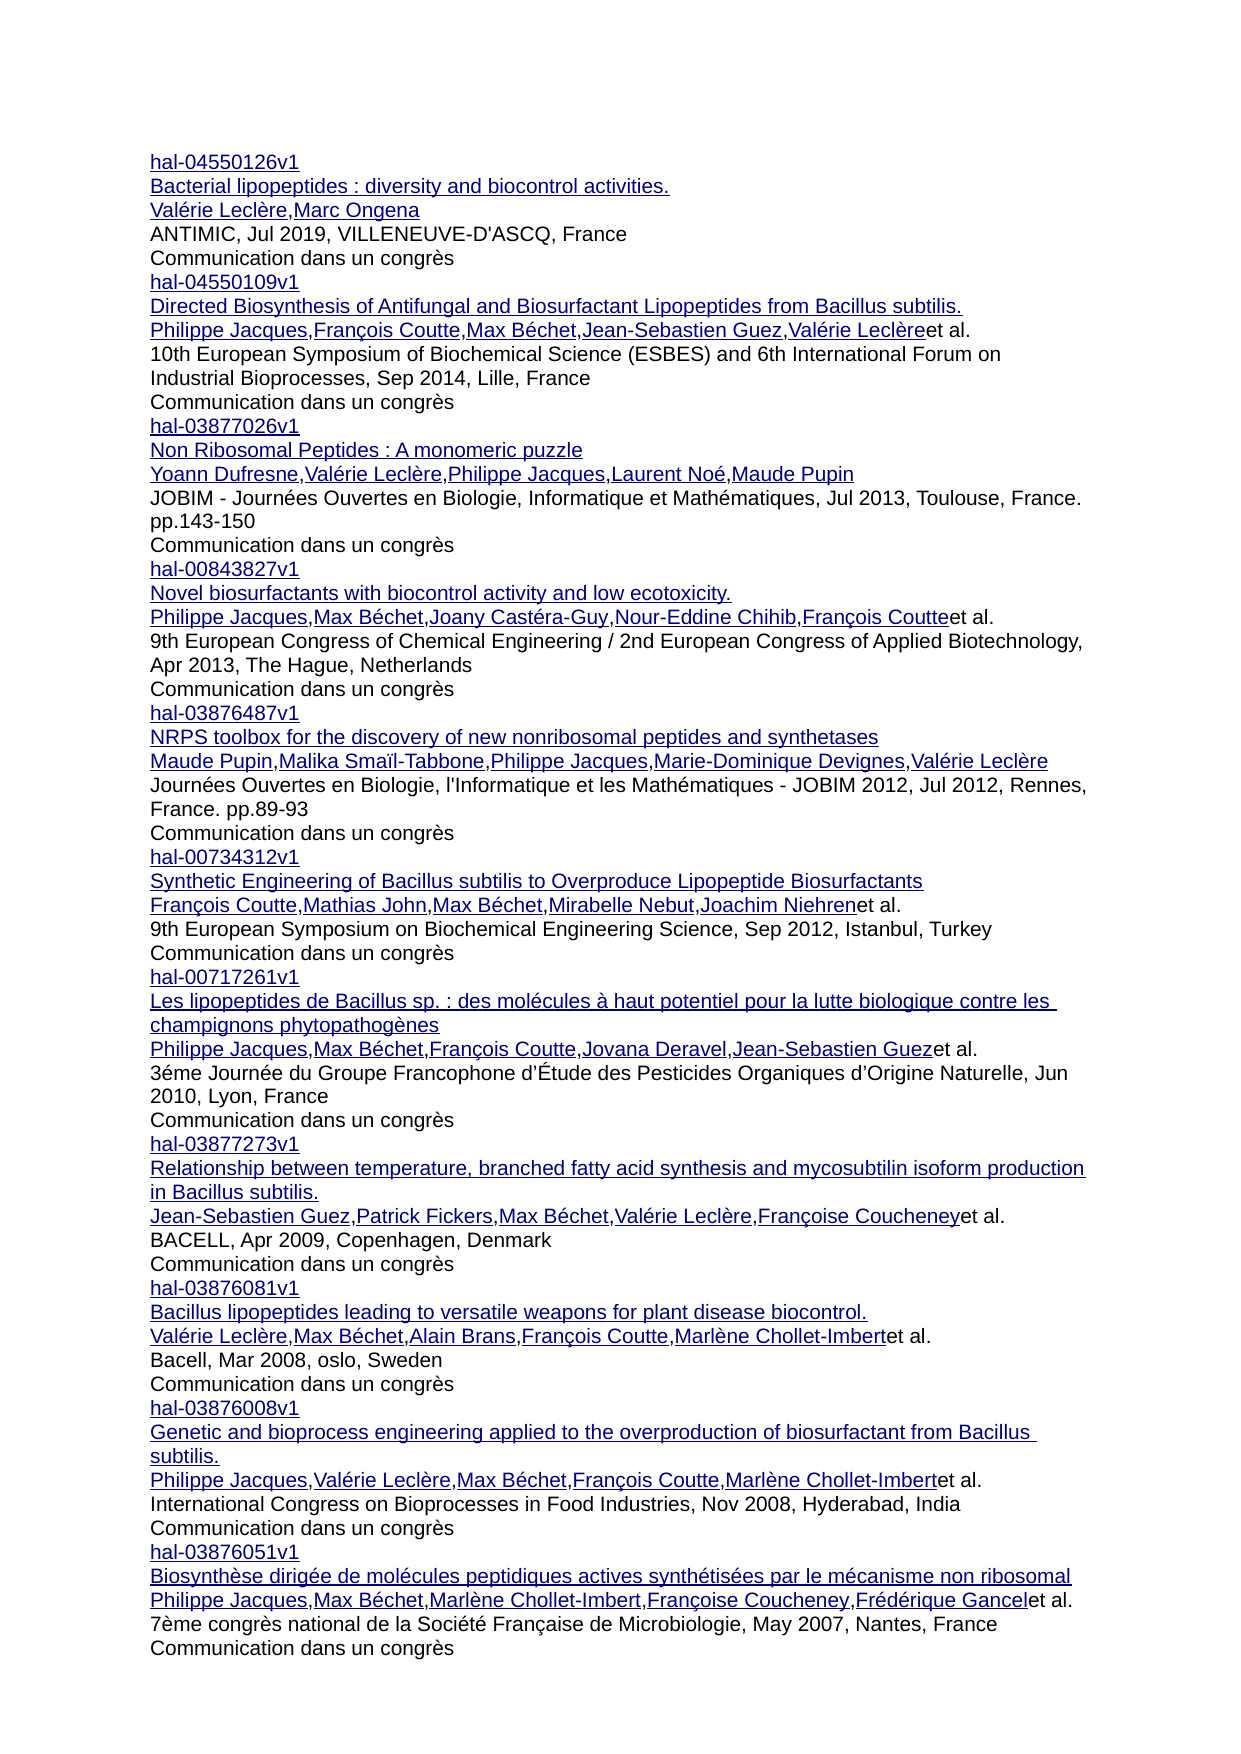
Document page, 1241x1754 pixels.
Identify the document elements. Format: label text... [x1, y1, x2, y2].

table_cell Bacillus lipopeptides leading to versatile weapons for plant disease biocontrol. Valérie Leclère,Max Béchet,Alain Brans,François Coutte,Marlène Chollet-Imbertet al. Bacell, Mar 2008, oslo, Sweden Communication dans un congrès hal-03876008v1 [150, 1300, 1090, 1420]
table_cell Synthetic Engineering of Bacillus subtilis to Overproduce Lipopeptide Biosurfactants François Coutte,Mathias John,Max Béchet,Mirabelle Nebut,Joachim Niehrenet al. 9th European Symposium on Biochemical Engineering Science, Sep 2012, Istanbul, Turkey Communication dans un congrès hal-00717261v1 [150, 869, 1090, 988]
table_cell Genetic and bioprocess engineering applied to the overproduction of biosurfactant from Bacillus subtilis. Philippe Jacques,Valérie Leclère,Max Béchet,François Coutte,Marlène Chollet-Imbertet al. International Congress on Bioprocesses in Food Industries, Nov 2008, Hyderabad, India Communication dans un congrès hal-03876051v1 [150, 1420, 1090, 1563]
table_cell NRPS toolbox for the discovery of new nonribosomal peptides and synthetases Maude Pupin,Malika Smaïl-Tabbone,Philippe Jacques,Marie-Dominique Devignes,Valérie Leclère Journées Ouvertes en Biologie, l'Informatique et les Mathématiques - JOBIM 2012, Jul 2012, Rennes, France. pp.89-93 Communication dans un congrès hal-00734312v1 [150, 725, 1090, 869]
table_cell Les lipopeptides de Bacillus sp. : des molécules à haut potentiel pour la lutte biologique contre les champignons phytopathogènes Philippe Jacques,Max Béchet,François Coutte,Jovana Deravel,Jean-Sebastien Guezet al. 3éme Journée du Groupe Francophone d’Étude des Pesticides Organiques d’Origine Naturelle, Jun 2010, Lyon, France Communication dans un congrès hal-03877273v1 [150, 989, 1090, 1156]
table_cell Biosynthèse dirigée de molécules peptidiques actives synthétisées par le mécanisme non ribosomal Philippe Jacques,Max Béchet,Marlène Chollet-Imbert,Françoise Coucheney,Frédérique Gancelet al. 7ème congrès national de la Société Française de Microbiologie, May 2007, Nantes, France Communication dans un congrès [150, 1564, 1090, 1659]
table_cell Non Ribosomal Peptides : A monomeric puzzle Yoann Dufresne,Valérie Leclère,Philippe Jacques,Laurent Noé,Maude Pupin JOBIM - Journées Ouvertes en Biologie, Informatique et Mathématiques, Jul 2013, Toulouse, France. pp.143-150 Communication dans un congrès hal-00843827v1 [150, 438, 1090, 581]
table_cell Novel biosurfactants with biocontrol activity and low ecotoxicity. Philippe Jacques,Max Béchet,Joany Castéra-Guy,Nour-Eddine Chihib,François Coutteet al. 9th European Congress of Chemical Engineering / 2nd European Congress of Applied Biotechnology, Apr 2013, The Hague, Netherlands Communication dans un congrès hal-03876487v1 [150, 581, 1090, 725]
table_cell hal-04550126v1 [150, 150, 1090, 174]
table_cell Relationship between temperature, branched fatty acid synthesis and mycosubtilin isoform production in Bacillus subtilis. Jean-Sebastien Guez,Patrick Fickers,Max Béchet,Valérie Leclère,Françoise Coucheneyet al. BACELL, Apr 2009, Copenhagen, Denmark Communication dans un congrès hal-03876081v1 [150, 1156, 1090, 1300]
table_cell Bacterial lipopeptides : diversity and biocontrol activities. Valérie Leclère,Marc Ongena ANTIMIC, Jul 2019, VILLENEUVE-D'ASCQ, France Communication dans un congrès hal-04550109v1 [150, 174, 1090, 294]
table_cell Directed Biosynthesis of Antifungal and Biosurfactant Lipopeptides from Bacillus subtilis. Philippe Jacques,François Coutte,Max Béchet,Jean-Sebastien Guez,Valérie Leclèreet al. 10th European Symposium of Biochemical Science (ESBES) and 6th International Forum on Industrial Bioprocesses, Sep 2014, Lille, France Communication dans un congrès hal-03877026v1 [150, 294, 1090, 437]
